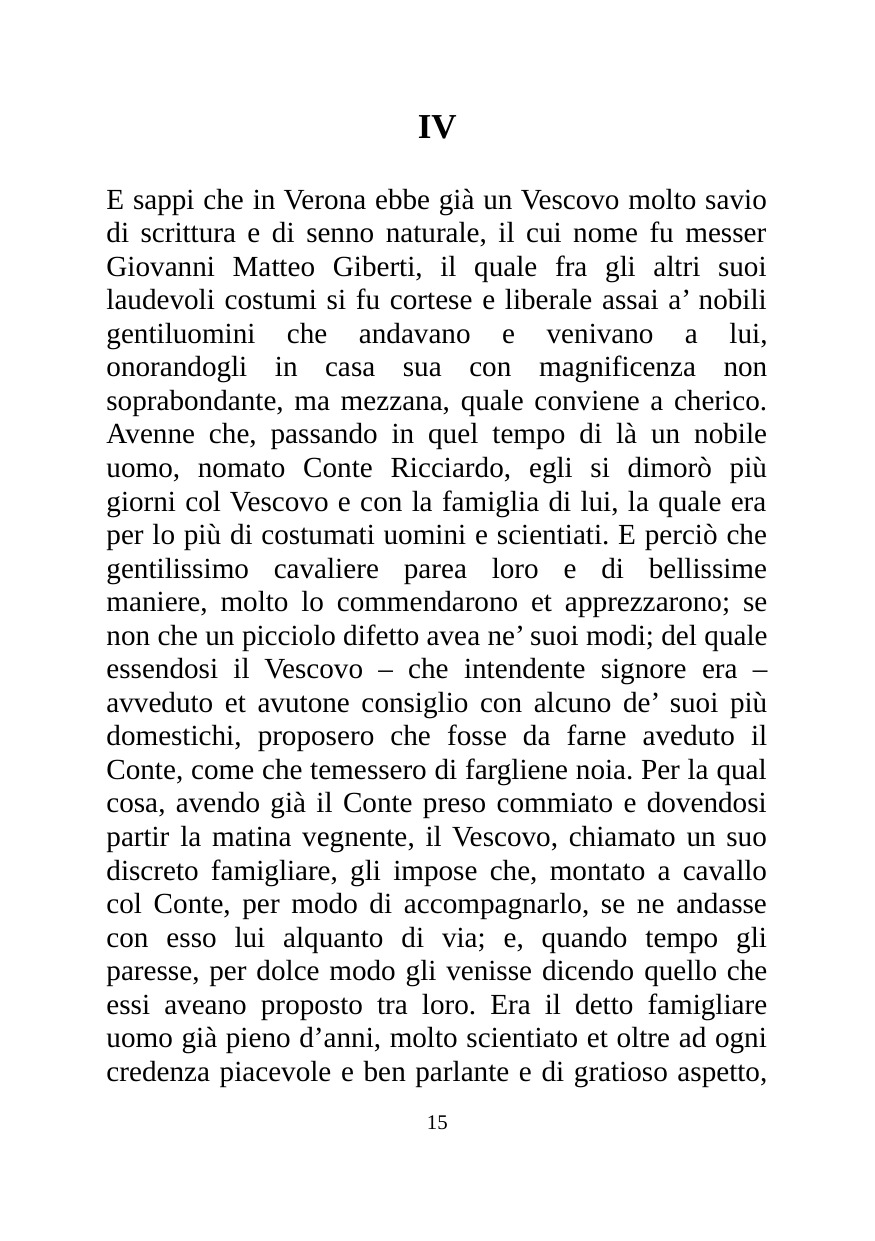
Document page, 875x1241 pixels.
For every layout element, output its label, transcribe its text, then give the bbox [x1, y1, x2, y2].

subtitle IV [106, 106, 768, 146]
text E sappi che in Verona ebbe già un Vescovo molto savio di scrittura e di senno naturale, il cui nome fu messer Giovanni Matteo Giberti, il quale fra gli altri suoi laudevoli costumi si fu cortese e liberale assai a’ nobili gentiluomini che andavano e venivano a lui, onorandogli in casa sua con magnificenza non soprabondante, ma mezzana, quale conviene a cherico. Avenne che, passando in quel tempo di là un nobile uomo, nomato Conte Ricciardo, egli si dimorò più giorni col Vescovo e con la famiglia di lui, la quale era per lo più di costumati uomini e scientiati. E perciò che gentilissimo cavaliere parea loro e di bellissime maniere, molto lo commendarono et apprezzarono; se non che un picciolo difetto avea ne’ suoi modi; del quale essendosi il Vescovo – che intendente signore era – avveduto et avutone consiglio con alcuno de’ suoi più domestichi, proposero che fosse da farne aveduto il Conte, come che temessero di fargliene noia. Per la qual cosa, avendo già il Conte preso commiato e dovendosi partir la matina vegnente, il Vescovo, chiamato un suo discreto famigliare, gli impose che, montato a cavallo col Conte, per modo di accompagnarlo, se ne andasse con esso lui alquanto di via; e, quando tempo gli paresse, per dolce modo gli venisse dicendo quello che essi aveano proposto tra loro. Era il detto famigliare uomo già pieno d’anni, molto scientiato et oltre ad ogni credenza piacevole e ben parlante e di gratioso aspetto, [106, 182, 768, 1087]
